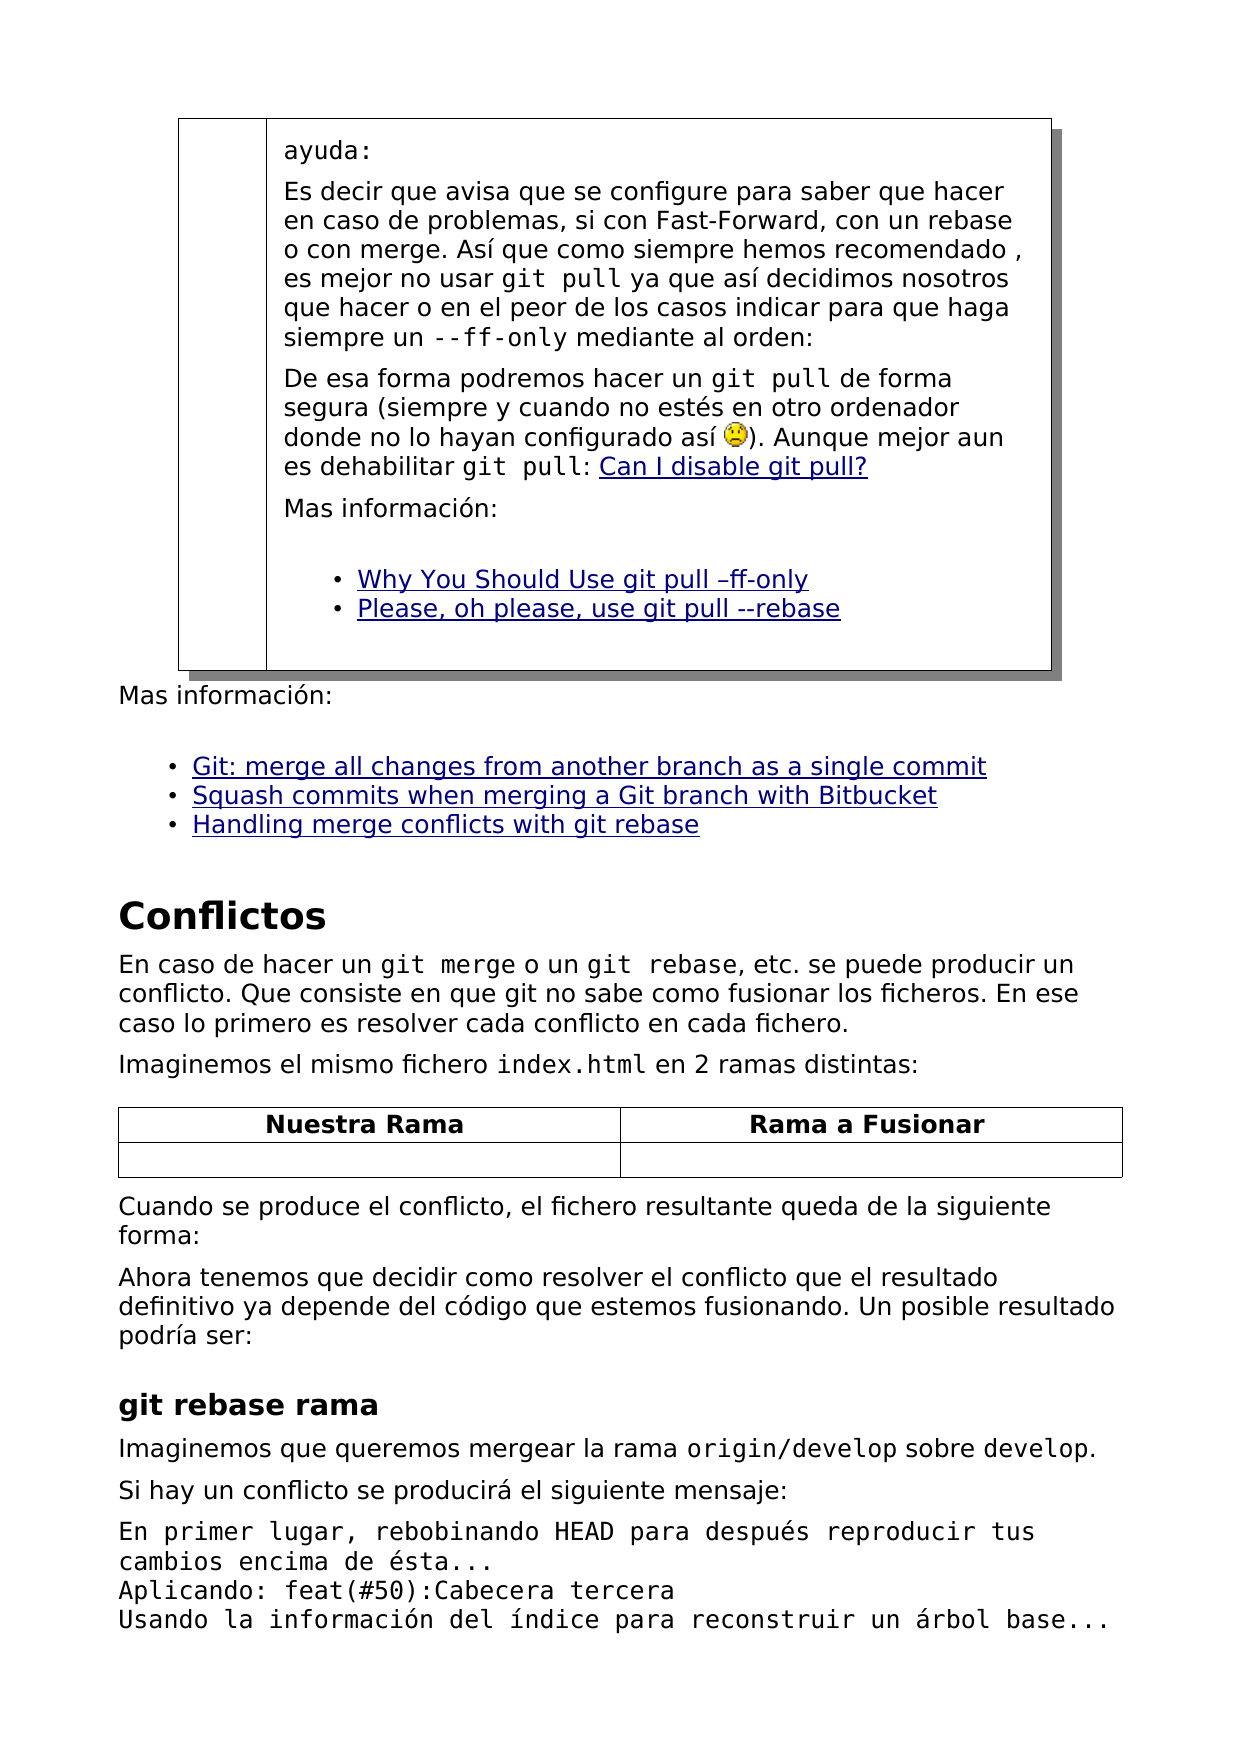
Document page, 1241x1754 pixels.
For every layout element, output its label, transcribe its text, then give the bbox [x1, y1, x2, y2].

table_cell [119, 1143, 620, 1177]
list Git: merge all changes from another branch as a single commit [177, 752, 1122, 781]
text En caso de hacer un git merge o un git rebase, etc. se puede producir un conflicto. Que consiste en que git no sabe como fusionar los ficheros. En ese caso lo primero es resolver cada conflicto en cada fichero. [118, 950, 1122, 1038]
text Mas información: [118, 681, 1122, 710]
text Si hay un conflicto se producirá el siguiente mensaje: [118, 1476, 1122, 1505]
table_header [179, 119, 266, 670]
picture [724, 422, 748, 447]
table_header Nuestra Rama [119, 1108, 620, 1142]
list Handling merge conflicts with git rebase [177, 811, 1122, 840]
table_cell [621, 1143, 1122, 1177]
table_header ayuda: Es decir que avisa que se configure para saber que hacer en caso de problemas, si con Fast-Forward, con un rebase o con merge. Así que como siempre hemos recomendado , es mejor no usar git pull ya que así decidimos nosotros que hacer o en el peor de los casos indicar para que haga siempre un --ff-only mediante al orden: De esa forma podremos hacer un git pull de forma segura (siempre y cuando no estés en otro ordenador donde no lo hayan configurado así ). Aunque mejor aun es dehabilitar git pull: Can I disable git pull? Mas información: Why You Should Use git pull –ff-only Please, oh please, use git pull --rebase [267, 119, 1051, 670]
list Squash commits when merging a Git branch with Bitbucket [177, 781, 1122, 811]
table_header Rama a Fusionar [621, 1108, 1122, 1142]
subtitle Conflictos [118, 894, 1122, 938]
text Ahora tenemos que decidir como resolver el conflicto que el resultado definitivo ya depende del código que estemos fusionando. Un posible resultado podría ser: [118, 1263, 1122, 1350]
subtitle git rebase rama [118, 1388, 1122, 1422]
text En primer lugar, rebobinando HEAD para después reproducir tus cambios encima de ésta... Aplicando: feat(#50):Cabecera tercera Usando la información del índice para reconstruir un árbol base... [118, 1518, 1122, 1634]
text Imaginemos que queremos mergear la rama origin/develop sobre develop. [118, 1434, 1122, 1463]
text Cuando se produce el conflicto, el fichero resultante queda de la siguiente forma: [118, 1192, 1122, 1250]
text Imaginemos el mismo fichero index.html en 2 ramas distintas: [118, 1050, 1122, 1079]
